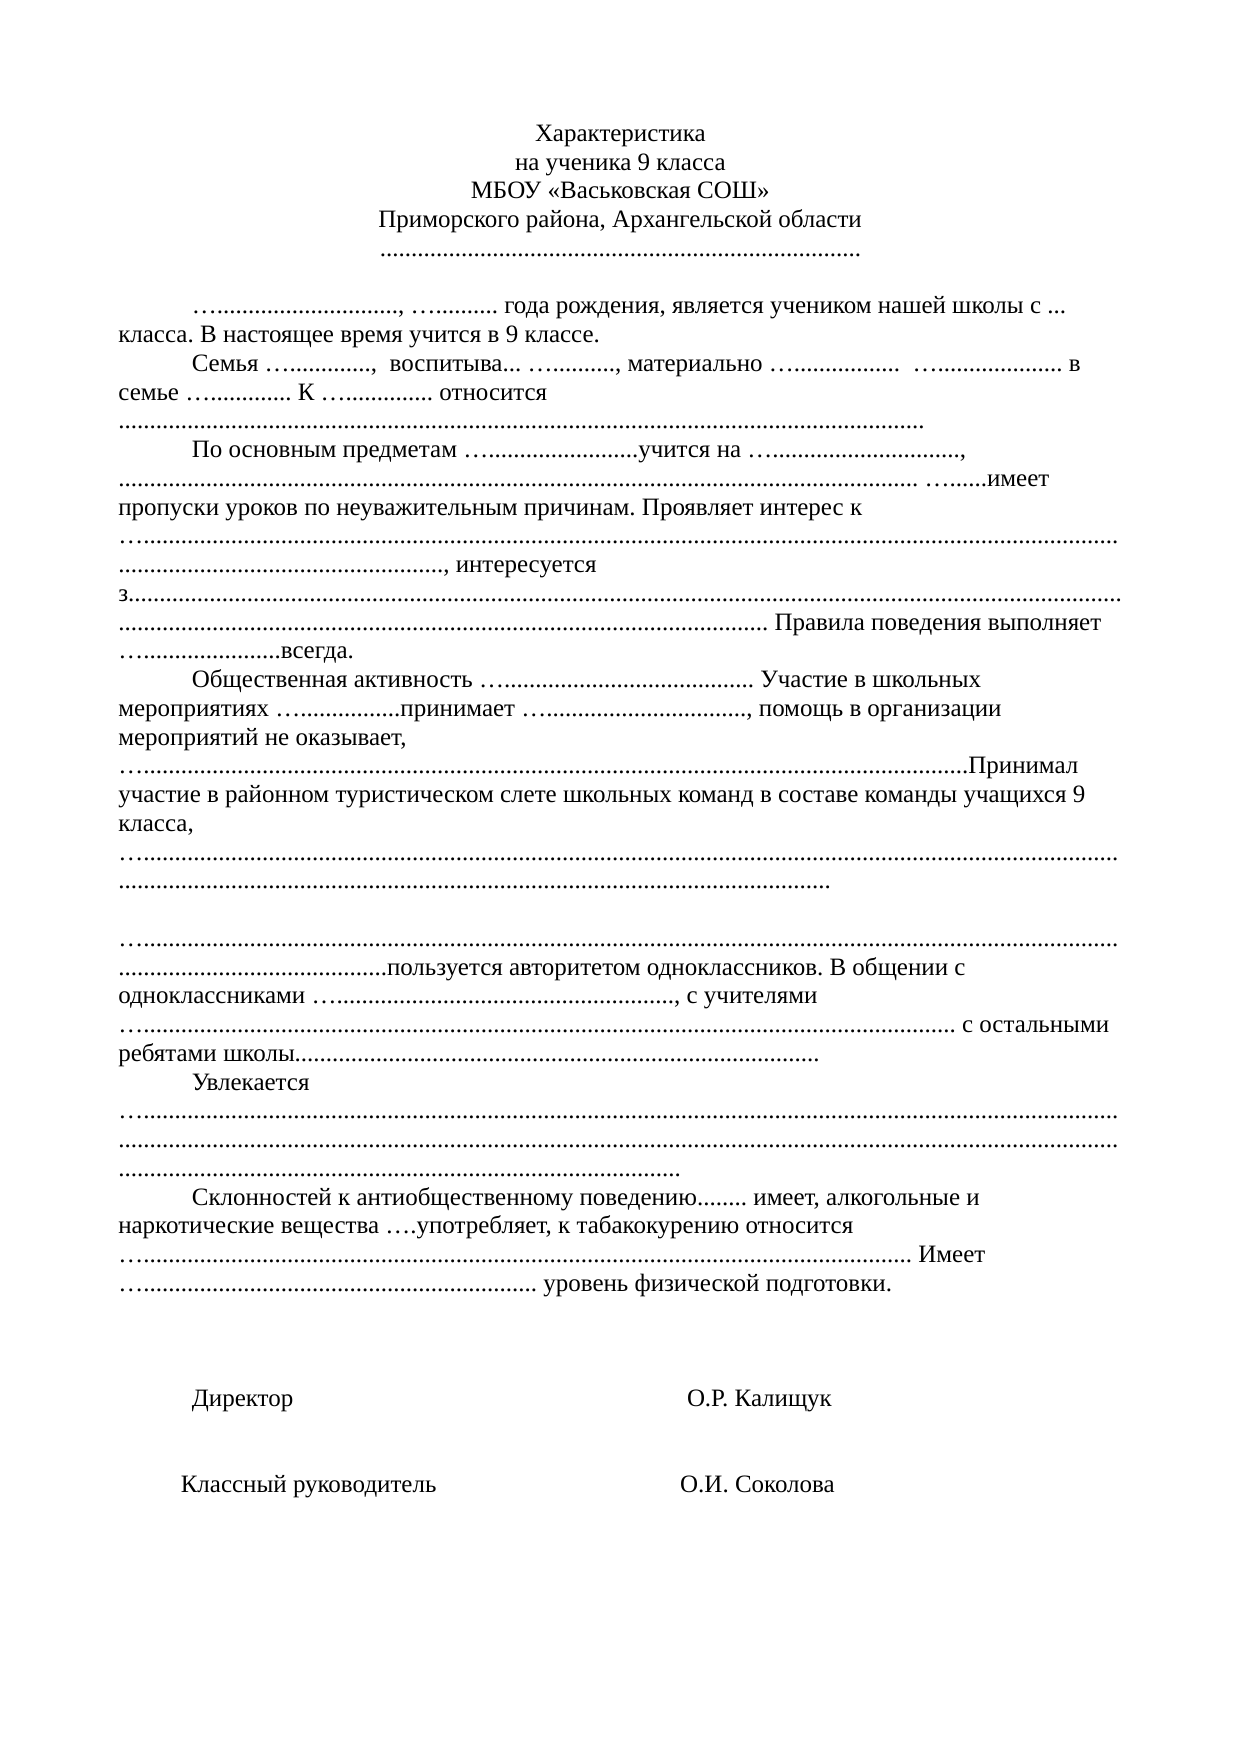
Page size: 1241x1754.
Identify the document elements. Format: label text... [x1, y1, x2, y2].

text …............................., ….......... года рождения, является учеником нашей школы с ... класса. В настоящее время учится в 9 классе. [118, 291, 1122, 348]
text Приморского района, Архангельской области [118, 204, 1122, 233]
text Склонностей к антиобщественному поведению........ имеет, алкогольные и наркотические вещества ….употребляет, к табакокурению относится …........................................................................................................................... Имеет …............................................................... уровень физической подготовки. [118, 1182, 1122, 1297]
text ................................................................................................................................. [118, 406, 1122, 434]
text ................................................................................................................................ …......имеет пропуски уроков по неуважительным причинам. Проявляет интерес к …................................................................................................................................................................................................................, интересуется з....................................................................................................................................................................................................................................................................... Правила поведения выполняет …......................всегда. [118, 463, 1122, 664]
text Классный руководитель О.И. Соколова [118, 1469, 1122, 1498]
text Характеристика [118, 118, 1122, 147]
text МБОУ «Васьковская СОШ» [118, 176, 1122, 204]
text По основным предметам …........................учится на ….............................., [118, 434, 1122, 463]
text ….......................................................................................................................................................................................................пользуется авторитетом одноклассников. В общении с одноклассниками …......................................................, с учителями ….................................................................................................................................. с остальными ребятами школы.................................................................................... [118, 894, 1122, 1067]
text Семья …............., воспитыва... ….........., материально …................. ….................... в семье …............. К ….............. относится [118, 348, 1122, 406]
text на ученика 9 класса [118, 147, 1122, 176]
text Увлекается …...................................................................................................................................................................................................................................................................................................................................................................................................................... [118, 1067, 1122, 1182]
text Общественная активность …........................................ Участие в школьных мероприятиях …................принимает …................................, помощь в организации мероприятий не оказывает, …....................................................................................................................................Принимал участие в районном туристическом слете школьных команд в составе команды учащихся 9 класса, ….............................................................................................................................................................................................................................................................................. [118, 664, 1122, 894]
text Директор О.Р. Калищук [118, 1383, 1122, 1412]
text ............................................................................. [118, 233, 1122, 262]
